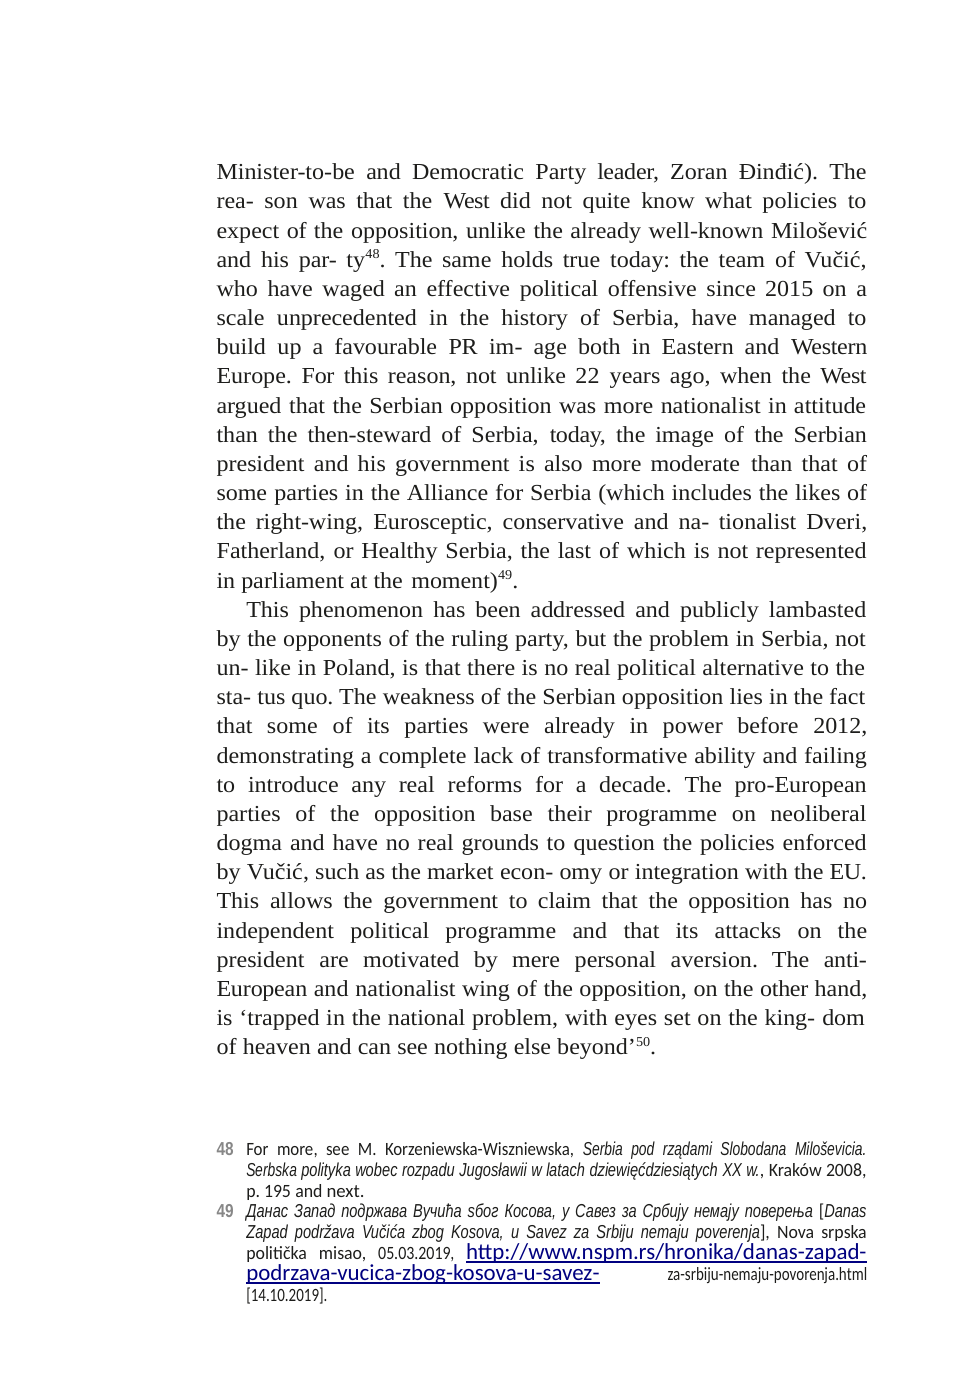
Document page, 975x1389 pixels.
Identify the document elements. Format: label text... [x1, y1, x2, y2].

list Данас Запад подржава Вучића ѕбог Косова, у Савез за Србију немају поверења [Danas Zapad podržava Vučića zbog Kosova, u Savez za Srbiju nemaju poverenja], Nova srpska politička misao, 05.03.2019, http://www.nspm.rs/hronika/danas-zapad-podrzava-vucica-zbog-kosova-u-savez- za-srbiju-nemaju-povorenja.html [14.10.2019]. [216, 1201, 867, 1305]
text Minister-to-be and Democratic Party leader, Zoran Đinđić). The rea- son was that the West did not quite know what policies to expect of the opposition, unlike the already well-known Milošević and his par- ty48. The same holds true today: the team of Vučić, who have waged an effective political offensive since 2015 on a scale unprecedented in the history of Serbia, have managed to build up a favourable PR im- age both in Eastern and Western Europe. For this reason, not unlike 22 years ago, when the West argued that the Serbian opposition was more nationalist in attitude than the then-steward of Serbia, today, the image of the Serbian president and his government is also more moderate than that of some parties in the Alliance for Serbia (which includes the likes of the right-wing, Eurosceptic, conservative and na- tionalist Dveri, Fatherland, or Healthy Serbia, the last of which is not represented in parliament at the moment)49. [216, 158, 867, 593]
text This phenomenon has been addressed and publicly lambasted by the opponents of the ruling party, but the problem in Serbia, not un- like in Poland, is that there is no real political alternative to the sta- tus quo. The weakness of the Serbian opposition lies in the fact that some of its parties were already in power before 2012, demonstrating a complete lack of transformative ability and failing to introduce any real reforms for a decade. The pro-European parties of the opposition base their programme on neoliberal dogma and have no real grounds to question the policies enforced by Vučić, such as the market econ- omy or integration with the EU. This allows the government to claim that the opposition has no independent political programme and that its attacks on the president are motivated by mere personal aversion. The anti-European and nationalist wing of the opposition, on the other hand, is ‘trapped in the national problem, with eyes set on the king- dom of heaven and can see nothing else beyond’50. [216, 596, 867, 1060]
list For more, see M. Korzeniewska-Wiszniewska, Serbia pod rządami Slobodana Miloševicia. Serbska polityka wobec rozpadu Jugosławii w latach dziewięćdziesiątych XX w., Kraków 2008, p. 195 and next. [216, 1139, 867, 1201]
